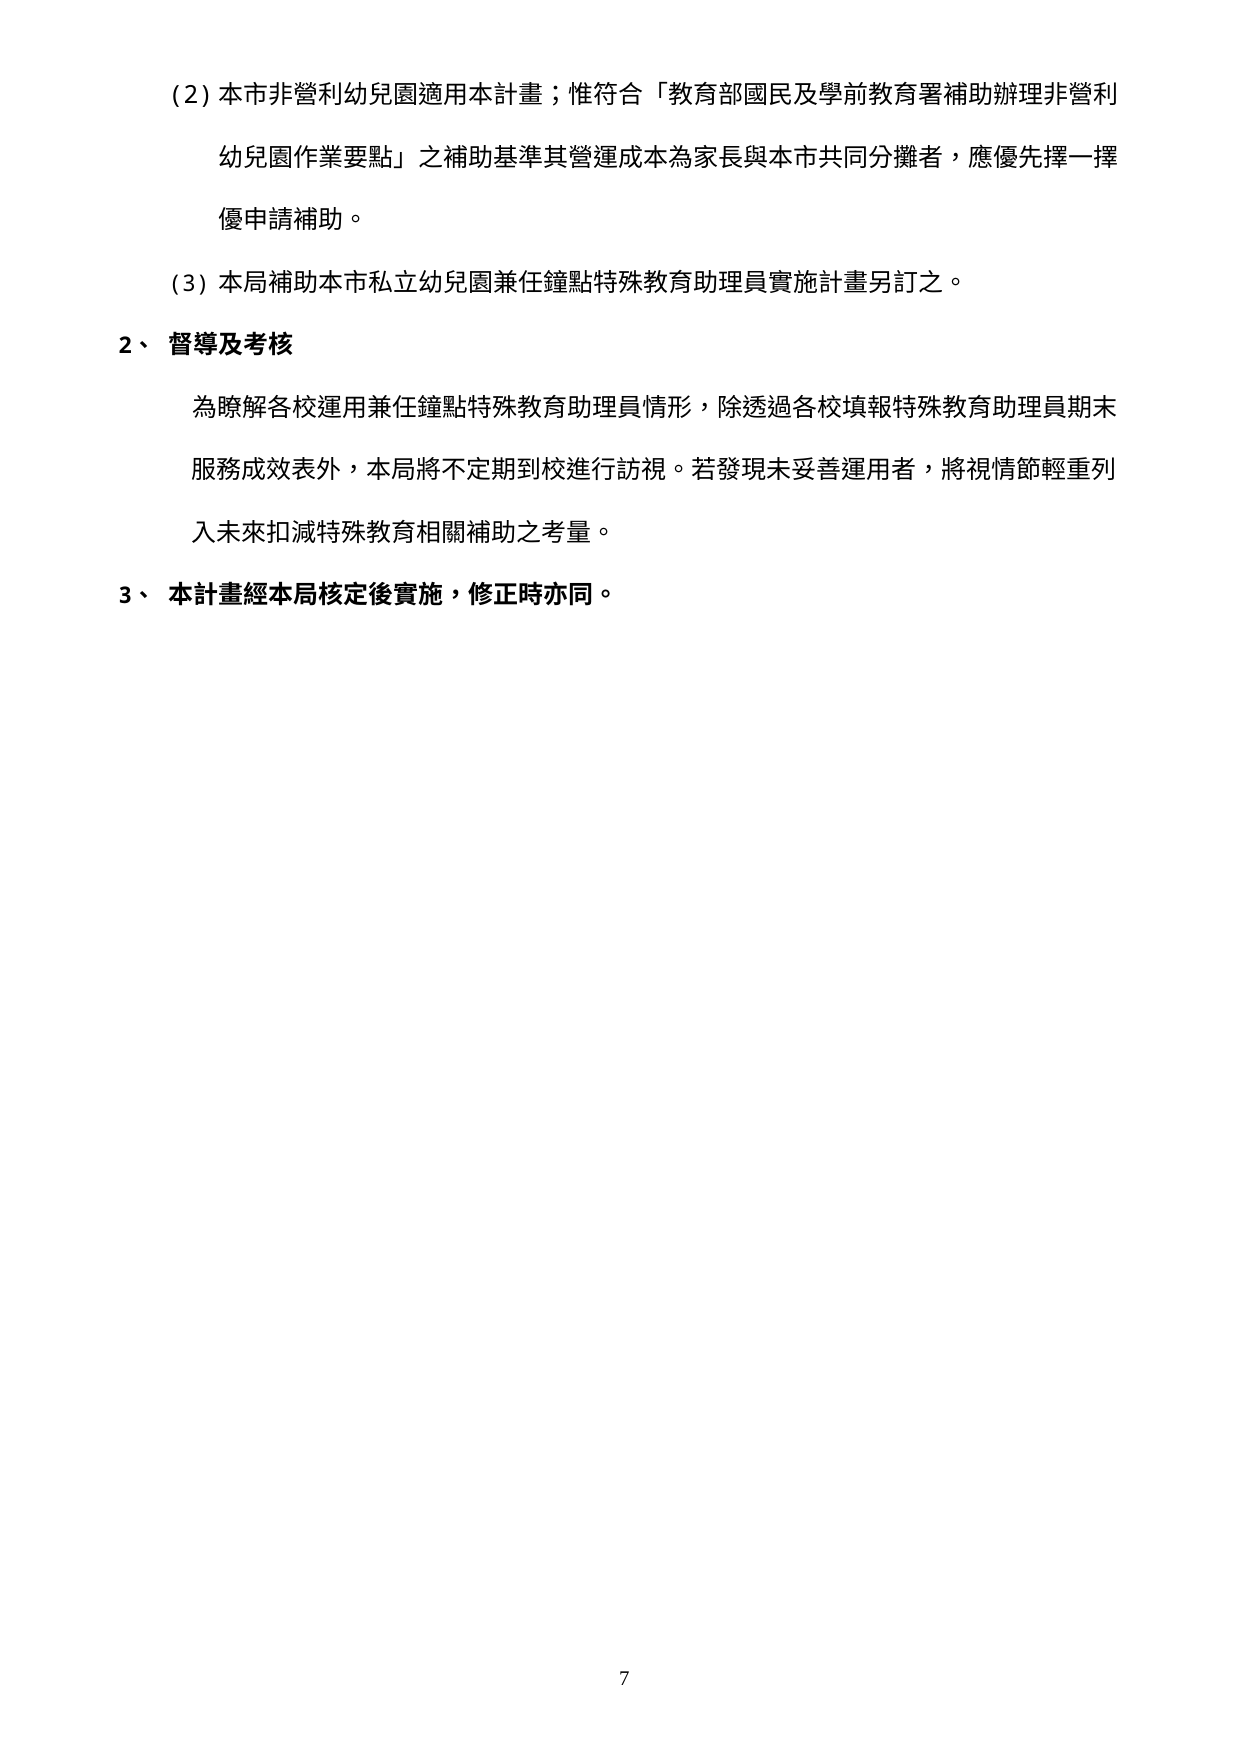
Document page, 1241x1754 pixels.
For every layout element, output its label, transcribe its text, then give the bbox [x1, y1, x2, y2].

list 本局補助本市私立幼兒園兼任鐘點特殊教育助理員實施計畫另訂之。 [168, 239, 1122, 301]
list 本市非營利幼兒園適用本計畫；惟符合「教育部國民及學前教育署補助辦理非營利幼兒園作業要點」之補助基準其營運成本為家長與本市共同分攤者，應優先擇一擇優申請補助。 [168, 51, 1122, 239]
text 為瞭解各校運用兼任鐘點特殊教育助理員情形，除透過各校填報特殊教育助理員期末服務成效表外，本局將不定期到校進行訪視。若發現未妥善運用者，將視情節輕重列入未來扣減特殊教育相關補助之考量。 [191, 364, 1122, 551]
list 督導及考核 [118, 301, 1122, 364]
list 本計畫經本局核定後實施，修正時亦同。 [118, 551, 1122, 614]
